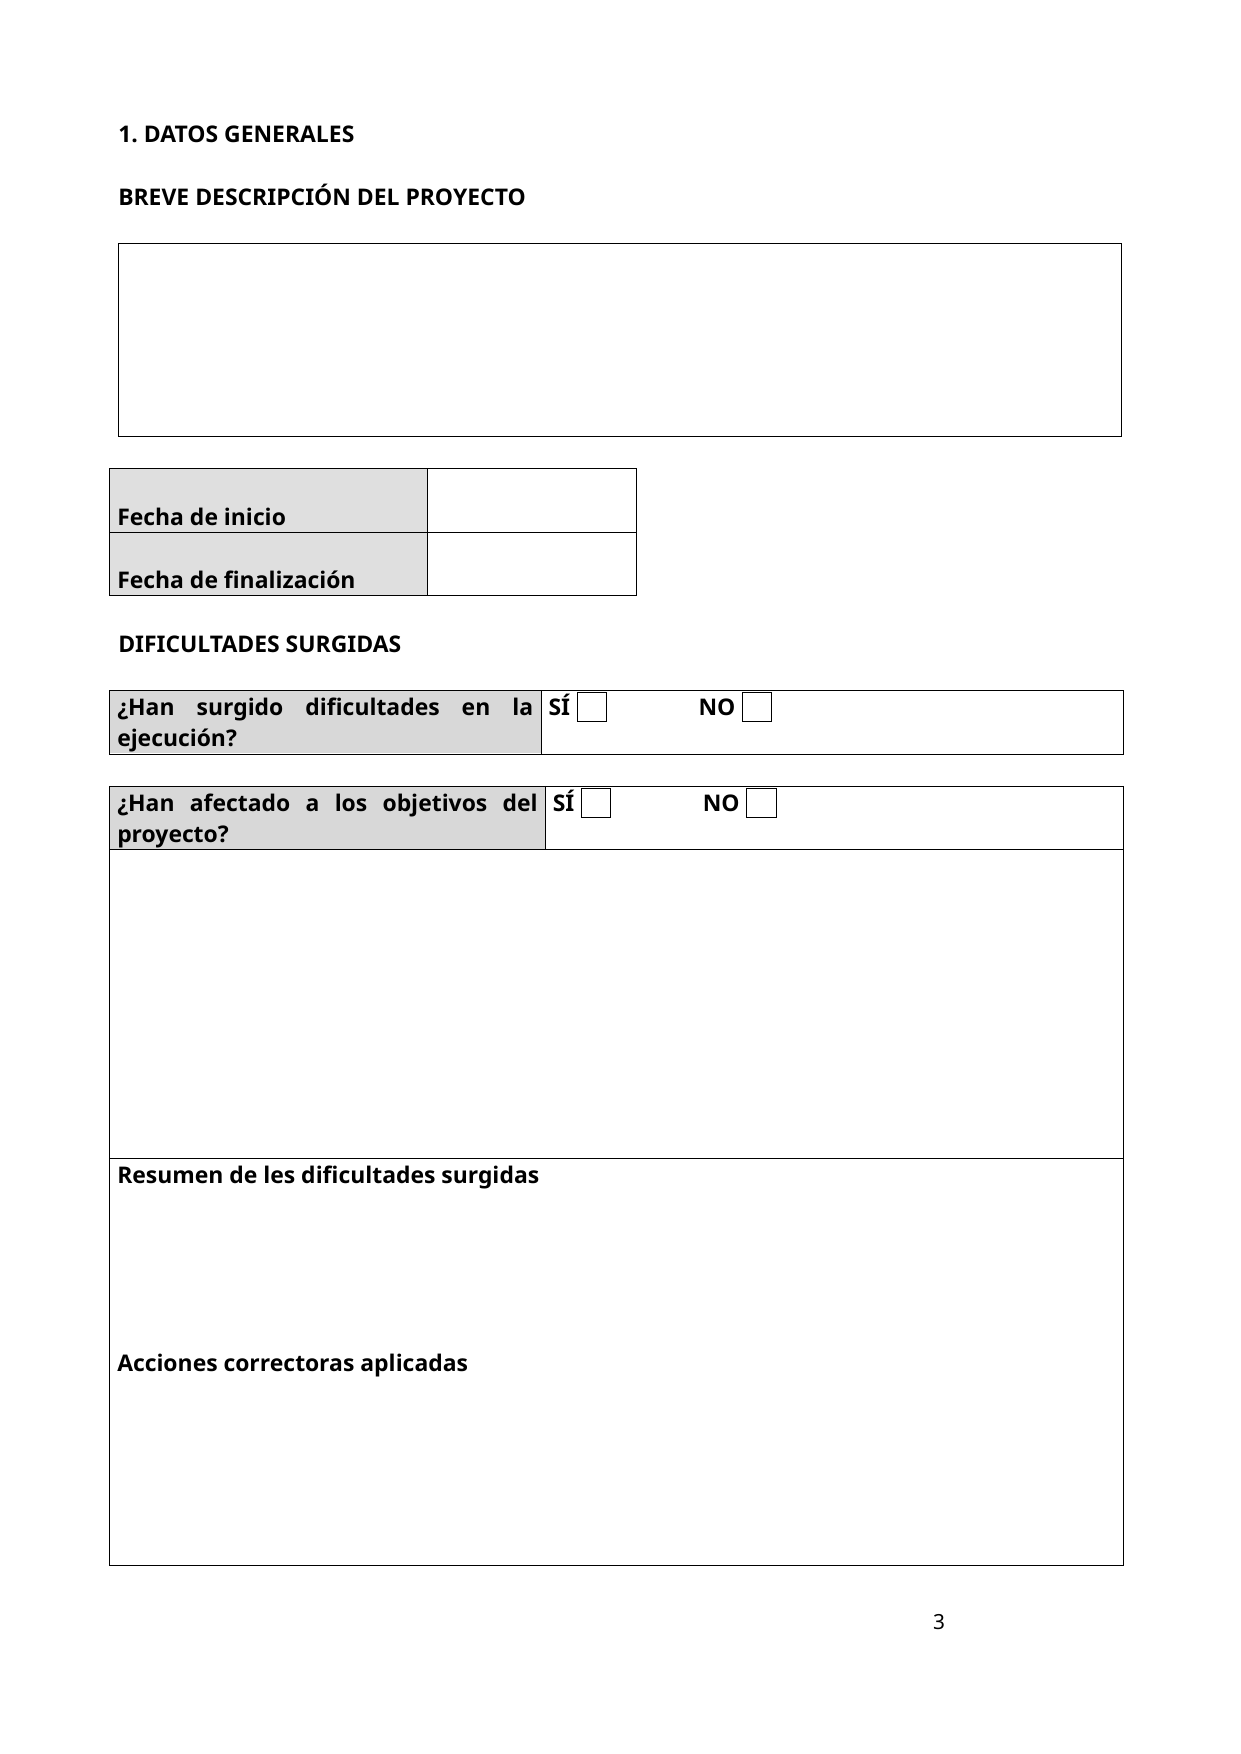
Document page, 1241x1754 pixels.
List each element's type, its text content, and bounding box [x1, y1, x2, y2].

table_header Fecha de inicio [110, 469, 427, 532]
table_header SÍ NO [546, 787, 1123, 849]
table_header ¿Han afectado a los objetivos del proyecto? [110, 787, 545, 849]
text DIFICULTADES SURGIDAS [118, 627, 1122, 659]
table_cell Fecha de finalización [110, 533, 427, 595]
text 1. DATOS GENERALES [118, 118, 1122, 149]
text BREVE DESCRIPCIÓN DEL PROYECTO [118, 181, 1122, 212]
table_header [428, 469, 636, 532]
table_cell Resumen de les dificultades surgidas Acciones correctoras aplicadas [110, 1159, 1123, 1565]
table_cell [110, 850, 1123, 1158]
table_header SÍ NO [542, 691, 1123, 753]
table_cell [428, 533, 636, 595]
table_header ¿Han surgido dificultades en la ejecución? [110, 691, 541, 753]
